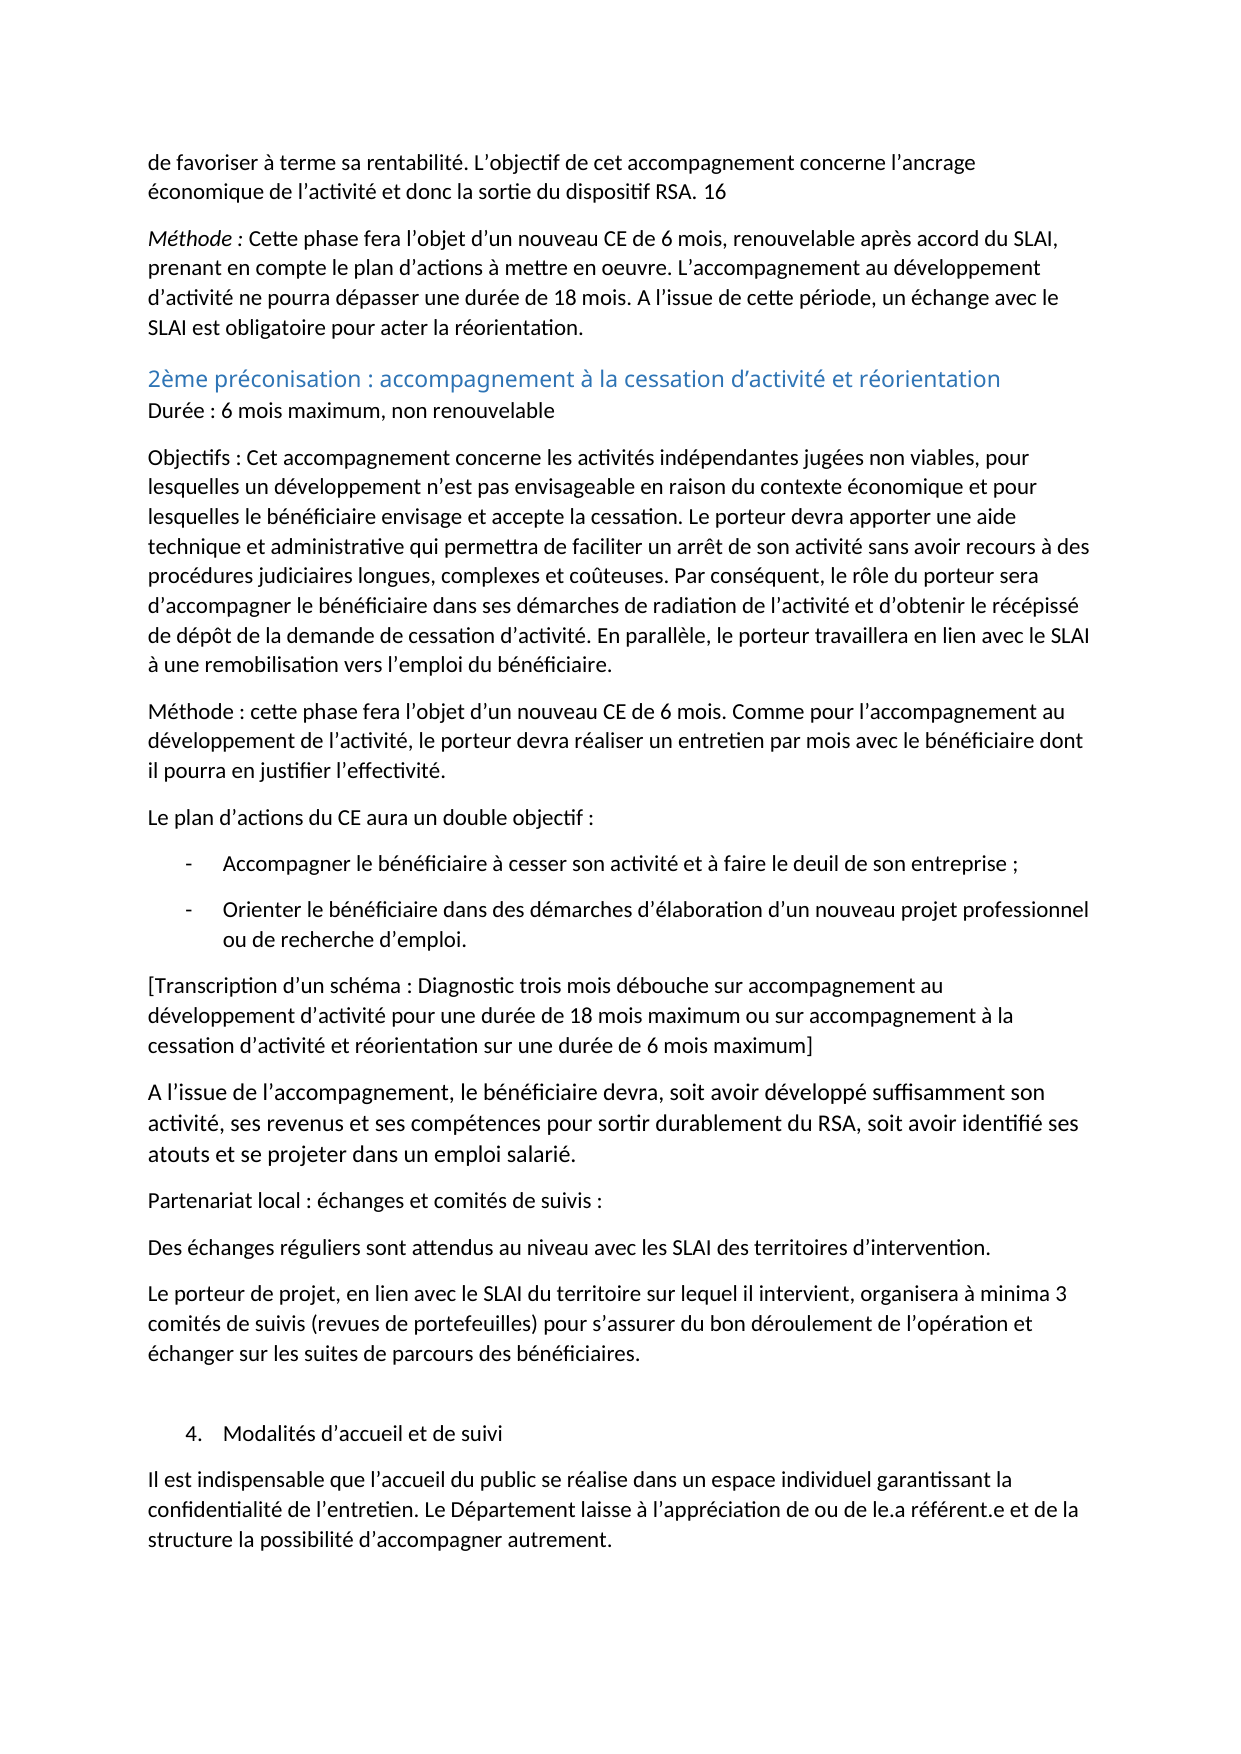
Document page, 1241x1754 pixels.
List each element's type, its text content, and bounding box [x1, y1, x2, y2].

text Il est indispensable que l’accueil du public se réalise dans un espace individuel garantissant la confidentialité de l’entretien. Le Département laisse à l’appréciation de ou de le.a référent.e et de la structure la possibilité d’accompagner autrement. [148, 1465, 1093, 1553]
list Orienter le bénéficiaire dans des démarches d’élaboration d’un nouveau projet professionnel ou de recherche d’emploi. [185, 895, 1093, 953]
text Méthode : Cette phase fera l’objet d’un nouveau CE de 6 mois, renouvelable après accord du SLAI, prenant en compte le plan d’actions à mettre en oeuvre. L’accompagnement au développement d’activité ne pourra dépasser une durée de 18 mois. A l’issue de cette période, un échange avec le SLAI est obligatoire pour acter la réorientation. [148, 224, 1093, 341]
text Le porteur de projet, en lien avec le SLAI du territoire sur lequel il intervient, organisera à minima 3 comités de suivis (revues de portefeuilles) pour s’assurer du bon déroulement de l’opération et échanger sur les suites de parcours des bénéficiaires. [148, 1279, 1093, 1367]
list Accompagner le bénéficiaire à cesser son activité et à faire le deuil de son entreprise ; [185, 849, 1093, 877]
text Partenariat local : échanges et comités de suivis : [148, 1187, 1093, 1214]
text Le plan d’actions du CE aura un double objectif : [148, 803, 1093, 831]
text [Transcription d’un schéma : Diagnostic trois mois débouche sur accompagnement au développement d’activité pour une durée de 18 mois maximum ou sur accompagnement à la cessation d’activité et réorientation sur une durée de 6 mois maximum] [148, 971, 1093, 1059]
text Objectifs : Cet accompagnement concerne les activités indépendantes jugées non viables, pour lesquelles un développement n’est pas envisageable en raison du contexte économique et pour lesquelles le bénéficiaire envisage et accepte la cessation. Le porteur devra apporter une aide technique et administrative qui permettra de faciliter un arrêt de son activité sans avoir recours à des procédures judiciaires longues, complexes et coûteuses. Par conséquent, le rôle du porteur sera d’accompagner le bénéficiaire dans ses démarches de radiation de l’activité et d’obtenir le récépissé de dépôt de la demande de cessation d’activité. En parallèle, le porteur travaillera en lien avec le SLAI à une remobilisation vers l’emploi du bénéficiaire. [148, 443, 1093, 678]
text de favoriser à terme sa rentabilité. L’objectif de cet accompagnement concerne l’ancrage économique de l’activité et donc la sortie du dispositif RSA. 16 [148, 148, 1093, 205]
list Modalités d’accueil et de suivi [185, 1419, 1093, 1447]
text Durée : 6 mois maximum, non renouvelable [148, 396, 1093, 424]
subtitle 2ème préconisation : accompagnement à la cessation d’activité et réorientation [148, 363, 1093, 394]
text Méthode : cette phase fera l’objet d’un nouveau CE de 6 mois. Comme pour l’accompagnement au développement de l’activité, le porteur devra réaliser un entretien par mois avec le bénéficiaire dont il pourra en justifier l’effectivité. [148, 697, 1093, 784]
text A l’issue de l’accompagnement, le bénéficiaire devra, soit avoir développé suffisamment son activité, ses revenus et ses compétences pour sortir durablement du RSA, soit avoir identifié ses atouts et se projeter dans un emploi salarié. [148, 1077, 1093, 1168]
text Des échanges réguliers sont attendus au niveau avec les SLAI des territoires d’intervention. [148, 1233, 1093, 1261]
